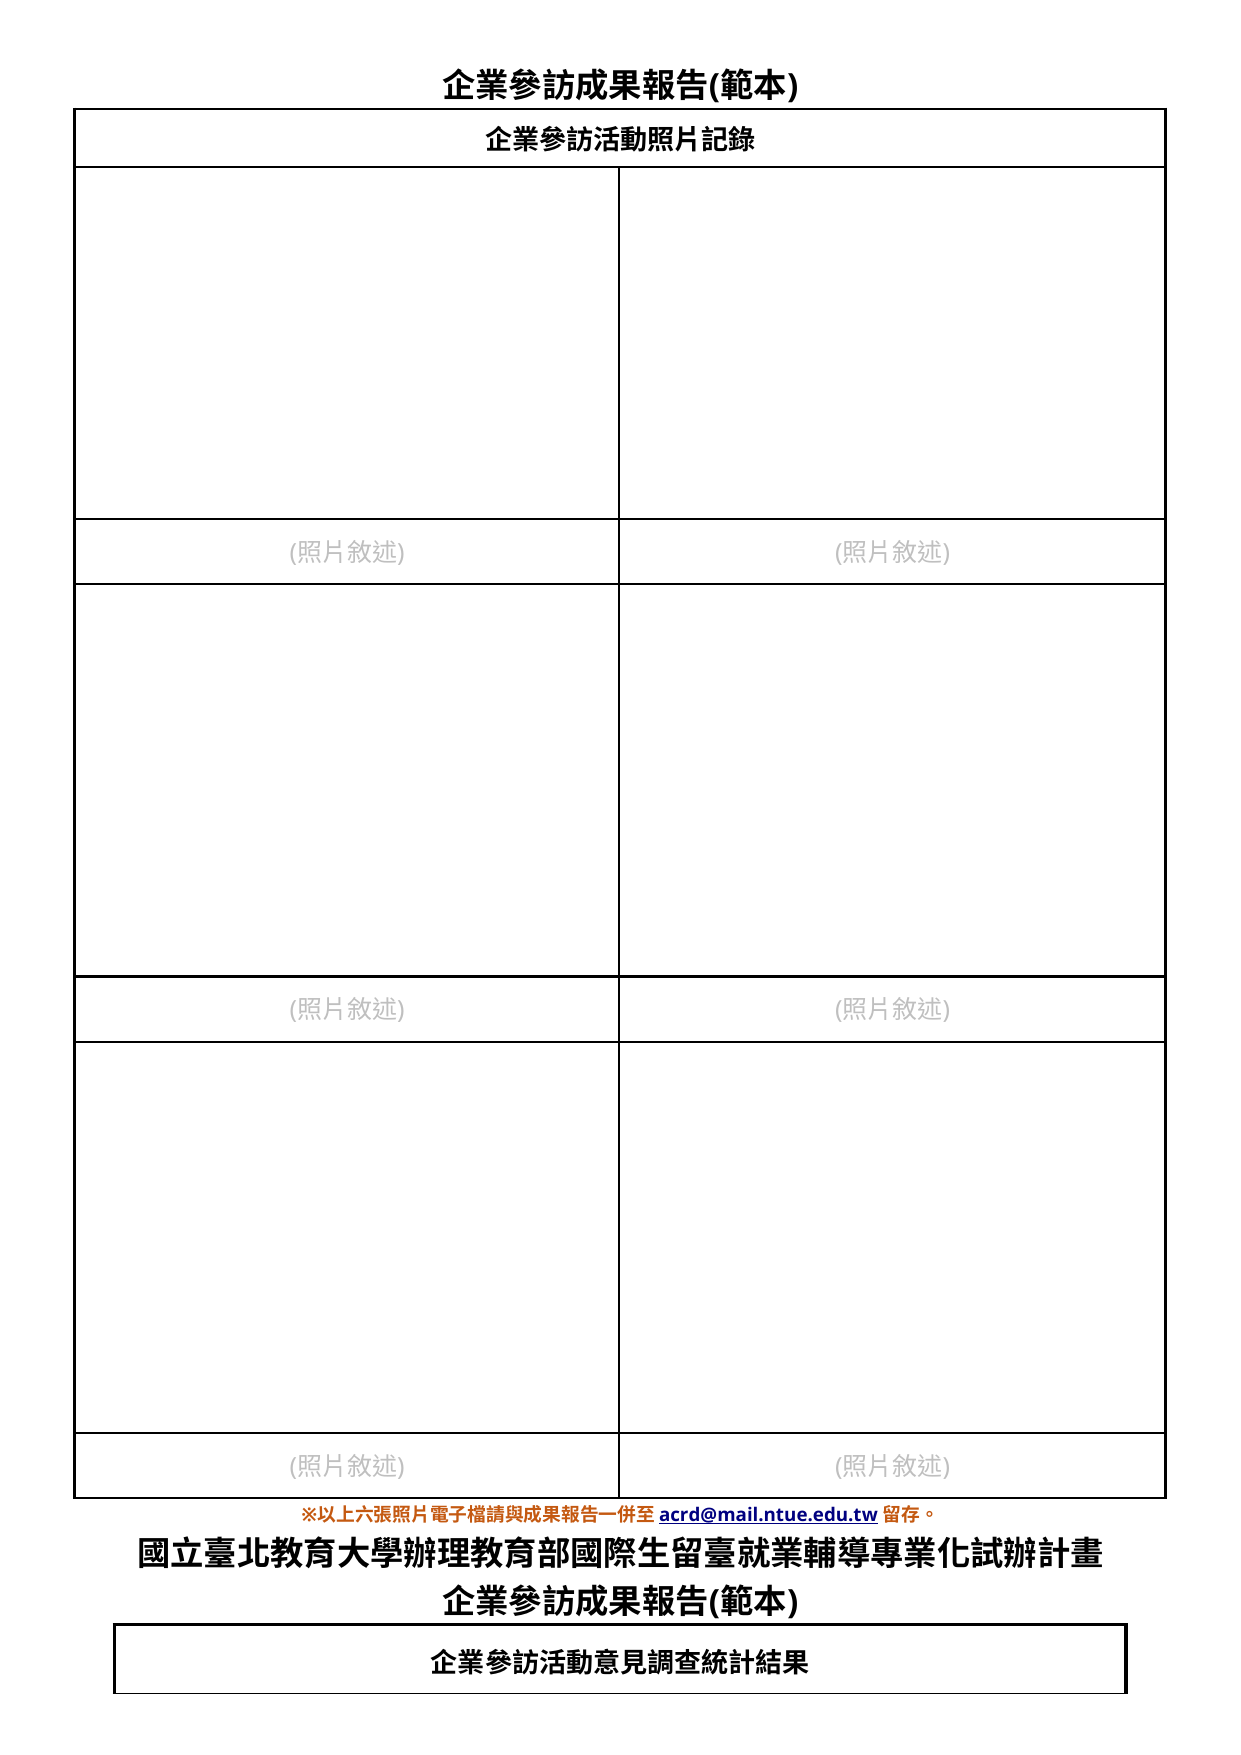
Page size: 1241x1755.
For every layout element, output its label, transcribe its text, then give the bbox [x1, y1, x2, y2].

text 國立臺北教育大學辦理教育部國際生留臺就業輔導專業化試辦計畫 [112, 1527, 1128, 1575]
table_cell (照片敘述) [620, 1434, 1164, 1497]
table_cell (照片敘述) [76, 520, 618, 583]
table_cell [620, 1043, 1164, 1432]
text 企業參訪成果報告(範本) [112, 59, 1128, 107]
table_cell [76, 168, 618, 518]
table_header 企業參訪活動照片記錄 [76, 110, 1164, 166]
table_cell (照片敘述) [76, 978, 618, 1041]
table_cell [76, 1043, 618, 1432]
table_cell [76, 585, 618, 975]
table_cell (照片敘述) [620, 520, 1164, 583]
table_cell [620, 168, 1164, 518]
table_header 企業參訪活動意見調查統計結果 [116, 1626, 1124, 1693]
table_cell (照片敘述) [76, 1434, 618, 1497]
table_cell [620, 585, 1164, 975]
text ※以上六張照片電子檔請與成果報告一併至 acrd@mail.ntue.edu.tw 留存。 [112, 1499, 1128, 1527]
text 企業參訪成果報告(範本) [112, 1575, 1128, 1623]
table_cell (照片敘述) [620, 978, 1164, 1041]
